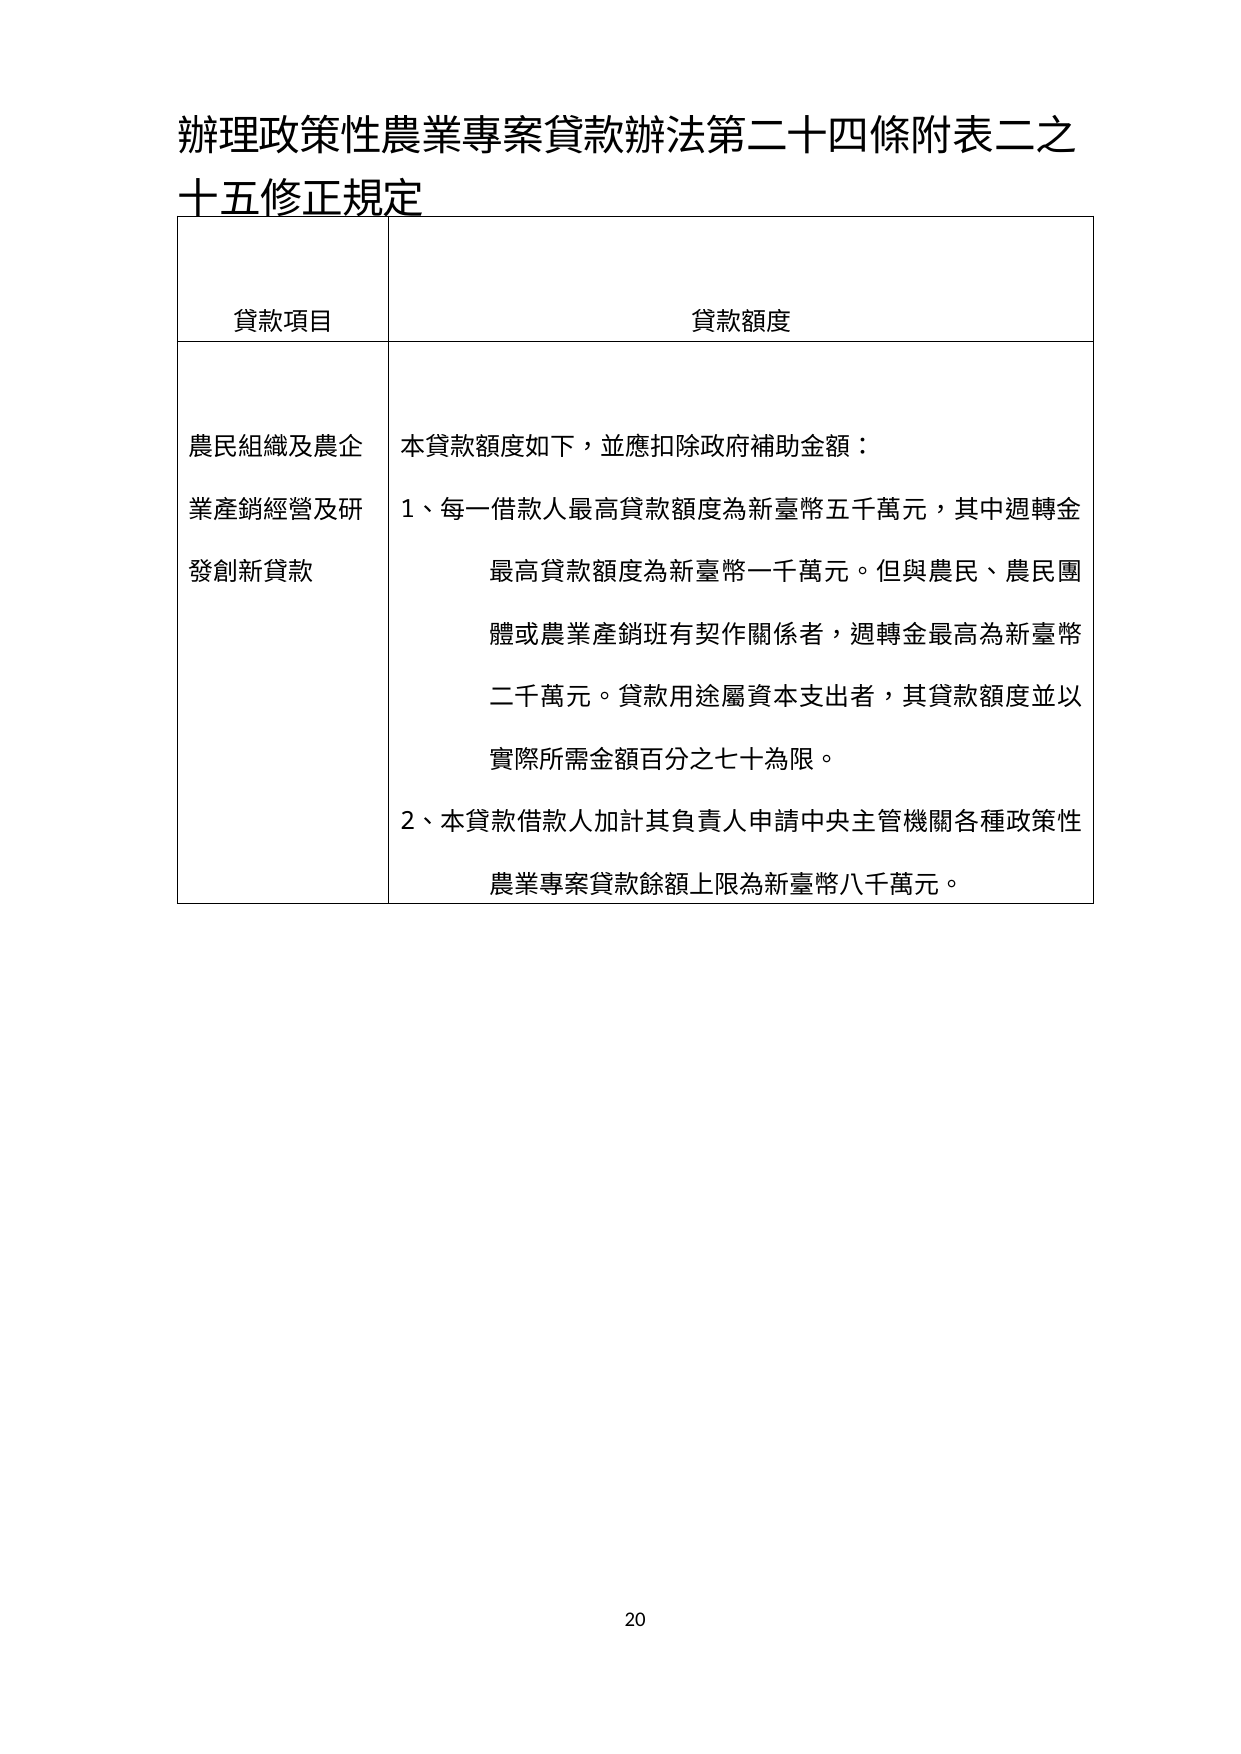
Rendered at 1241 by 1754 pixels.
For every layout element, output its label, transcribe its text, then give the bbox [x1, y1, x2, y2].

table_header 貸款項目 [178, 217, 388, 341]
text 辦理政策性農業專案貸款辦法第二十四條附表二之十五修正規定 [177, 91, 1092, 216]
table_cell 本貸款額度如下，並應扣除政府補助金額： 每一借款人最高貸款額度為新臺幣五千萬元，其中週轉金最高貸款額度為新臺幣一千萬元。但與農民、農民團體或農業產銷班有契作關係者，週轉金最高為新臺幣二千萬元。貸款用途屬資本支出者，其貸款額度並以實際所需金額百分之七十為限。 本貸款借款人加計其負責人申請中央主管機關各種政策性農業專案貸款餘額上限為新臺幣八千萬元。 [389, 342, 1093, 903]
table_header 貸款額度 [389, 217, 1093, 341]
table_cell 農民組織及農企業產銷經營及研發創新貸款 [178, 342, 388, 903]
